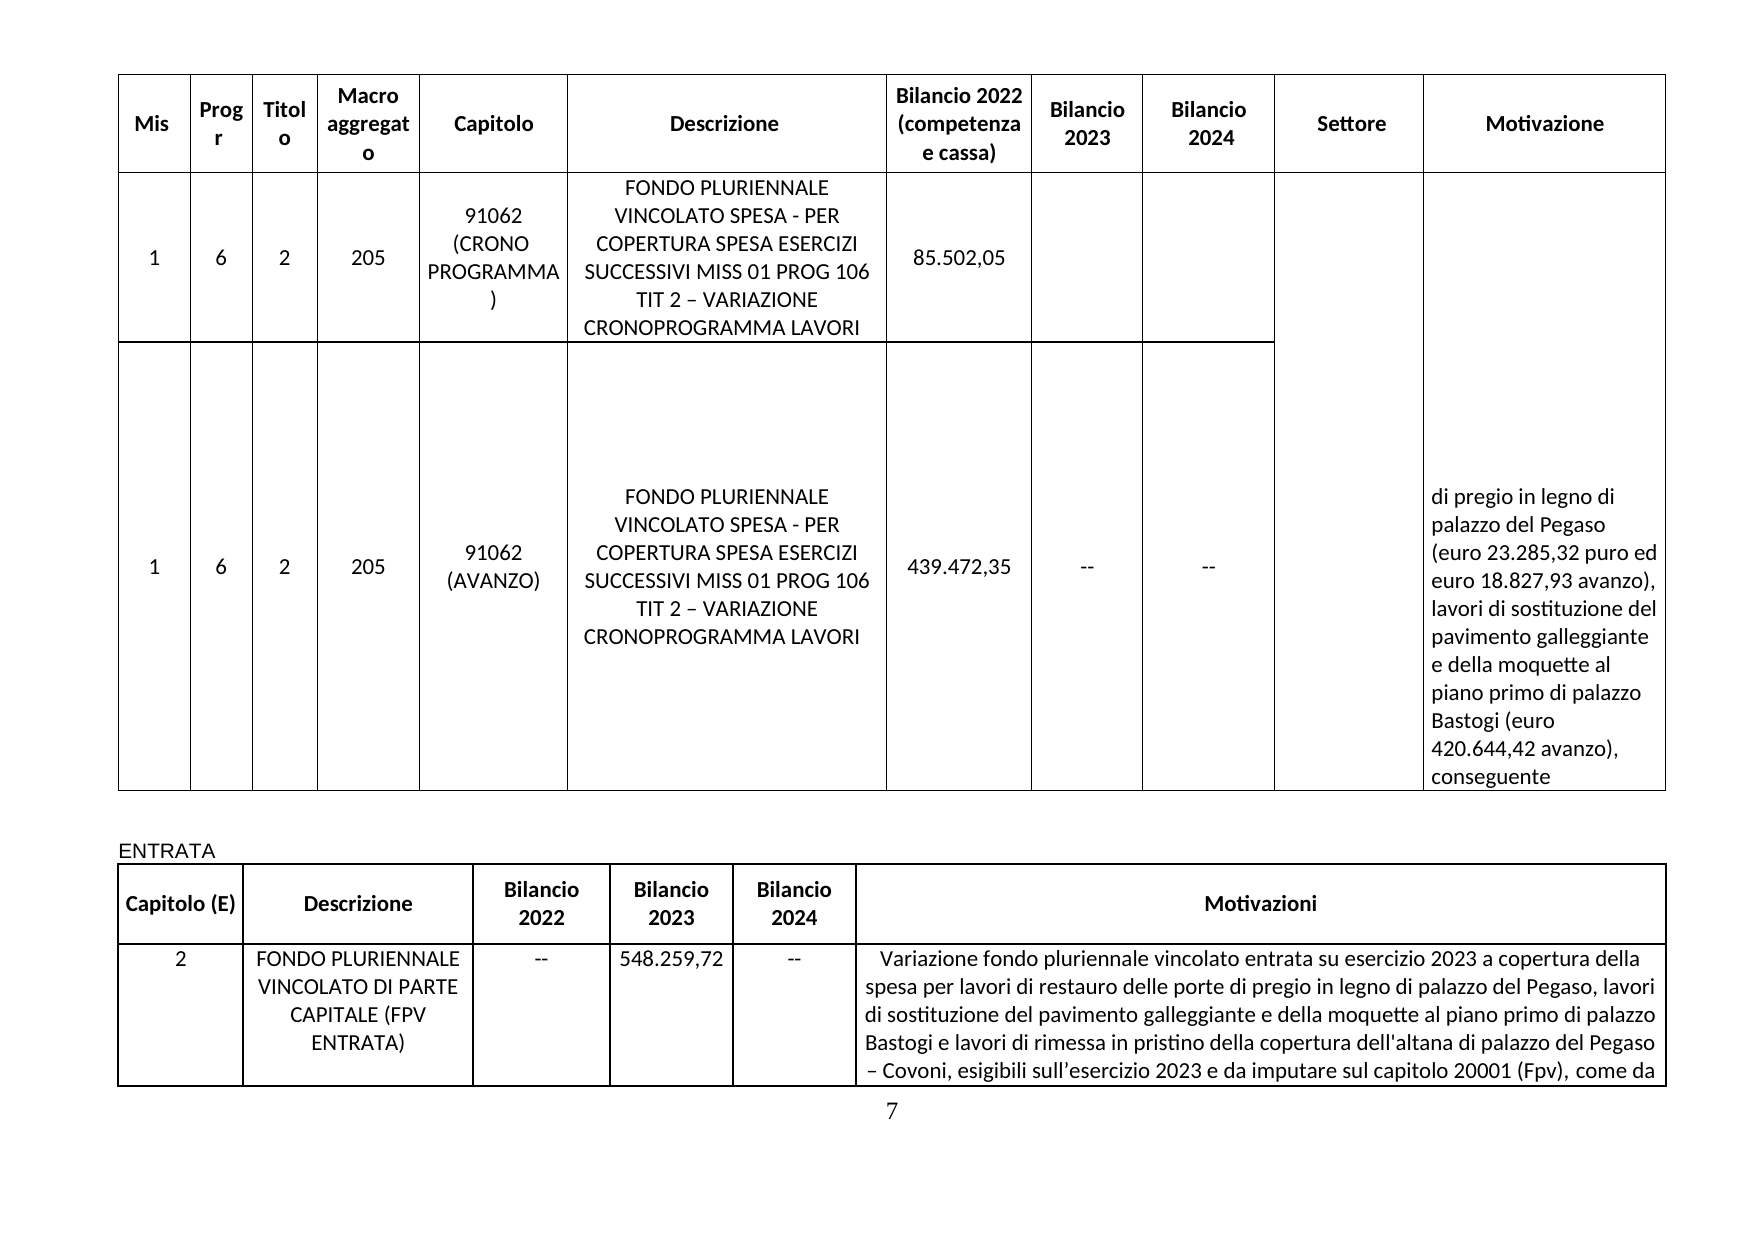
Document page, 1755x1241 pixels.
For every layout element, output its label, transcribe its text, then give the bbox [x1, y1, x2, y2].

table_header Bilancio 2023 [1032, 75, 1142, 172]
table_header Titolo [253, 75, 317, 172]
table_cell 2 [253, 173, 317, 341]
table_cell 548.259,72 [611, 945, 732, 1084]
table_cell 2 [119, 945, 242, 1084]
table_cell -- [1143, 343, 1274, 790]
table_cell -- [1032, 343, 1142, 790]
table_cell [1143, 173, 1274, 341]
table_header Descrizione [244, 865, 472, 942]
table_header Bilancio 2024 [1143, 75, 1274, 172]
table_cell 2 [253, 343, 317, 790]
table_cell [1275, 173, 1423, 790]
table_header Descrizione [568, 75, 886, 172]
table_cell 1 [119, 173, 190, 341]
table_cell 439.472,35 [887, 343, 1031, 790]
table_cell 91062 (CRONO PROGRAMMA) [420, 173, 567, 341]
table_cell -- [734, 945, 855, 1084]
table_cell 6 [191, 343, 252, 790]
table_header Bilancio 2023 [611, 865, 732, 942]
table_header Mis [119, 75, 190, 172]
table_header Motivazioni [857, 865, 1665, 942]
table_cell Variazione cronoprogramma sui lavori di rimessa in pristino della copertura dell'altana di palazzo del Pegaso – Covoni per esigibilità della spesa sull’esercizio 2023 per un importo di euro 85.502,05 a seguito sospensione lavori e attivazione Fondo pluriennale vincolato come da decreto del dirigente del Settore Provveditorato, gare, contratti e manutenzione sedi n. 897 del 30.11.2022 Attivazione fondo pluriennale vincolato parte capitale per lavori di restauro delle porte di pregio in legno di palazzo del Pegaso (euro 23.285,32 puro ed euro 18.827,93 avanzo), lavori di sostituzione del pavimento galleggiante e della moquette al piano primo di palazzo Bastogi (euro 420.644,42 avanzo), conseguente all'aggiornamento del cronoprogramma con esigibilità della spesa sull'esercizio 2023, come da decreti a firma del dirigente del Settore Provveditorato, gare, contratti e manutenzione sedi n. 847 del 10.11.2022, n. 856 del 15.11.2022 [1424, 173, 1665, 790]
table_header Capitolo [420, 75, 567, 172]
table_header Capitolo (E) [119, 865, 242, 942]
table_cell FONDO PLURIENNALE VINCOLATO SPESA - PER COPERTURA SPESA ESERCIZI SUCCESSIVI MISS 01 PROG 106 TIT 2 – VARIAZIONE CRONOPROGRAMMA LAVORI [568, 343, 886, 790]
table_cell Variazione fondo pluriennale vincolato entrata su esercizio 2023 a copertura della spesa per lavori di restauro delle porte di pregio in legno di palazzo del Pegaso, lavori di sostituzione del pavimento galleggiante e della moquette al piano primo di palazzo Bastogi e lavori di rimessa in pristino della copertura dell'altana di palazzo del Pegaso – Covoni, esigibili sull’esercizio 2023 e da imputare sul capitolo 20001 (Fpv), come da [857, 945, 1665, 1084]
table_cell FONDO PLURIENNALE VINCOLATO SPESA - PER COPERTURA SPESA ESERCIZI SUCCESSIVI MISS 01 PROG 106 TIT 2 – VARIAZIONE CRONOPROGRAMMA LAVORI [568, 173, 886, 341]
table_cell -- [474, 945, 609, 1084]
table_header Progr [191, 75, 252, 172]
table_cell 6 [191, 173, 252, 341]
table_cell 1 [119, 343, 190, 790]
table_cell 85.502,05 [887, 173, 1031, 341]
table_header Bilancio 2022 [474, 865, 609, 942]
text ENTRATA [118, 839, 1666, 863]
table_header Macro aggregato [318, 75, 419, 172]
table_header Motivazione [1424, 75, 1665, 172]
table_cell 205 [318, 343, 419, 790]
table_cell 205 [318, 173, 419, 341]
table_header Bilancio 2022 (competenza e cassa) [887, 75, 1031, 172]
table_header Bilancio 2024 [734, 865, 855, 942]
table_cell FONDO PLURIENNALE VINCOLATO DI PARTE CAPITALE (FPV ENTRATA) [244, 945, 472, 1084]
table_cell [1032, 173, 1142, 341]
table_header Settore [1275, 75, 1423, 172]
table_cell 91062 (AVANZO) [420, 343, 567, 790]
